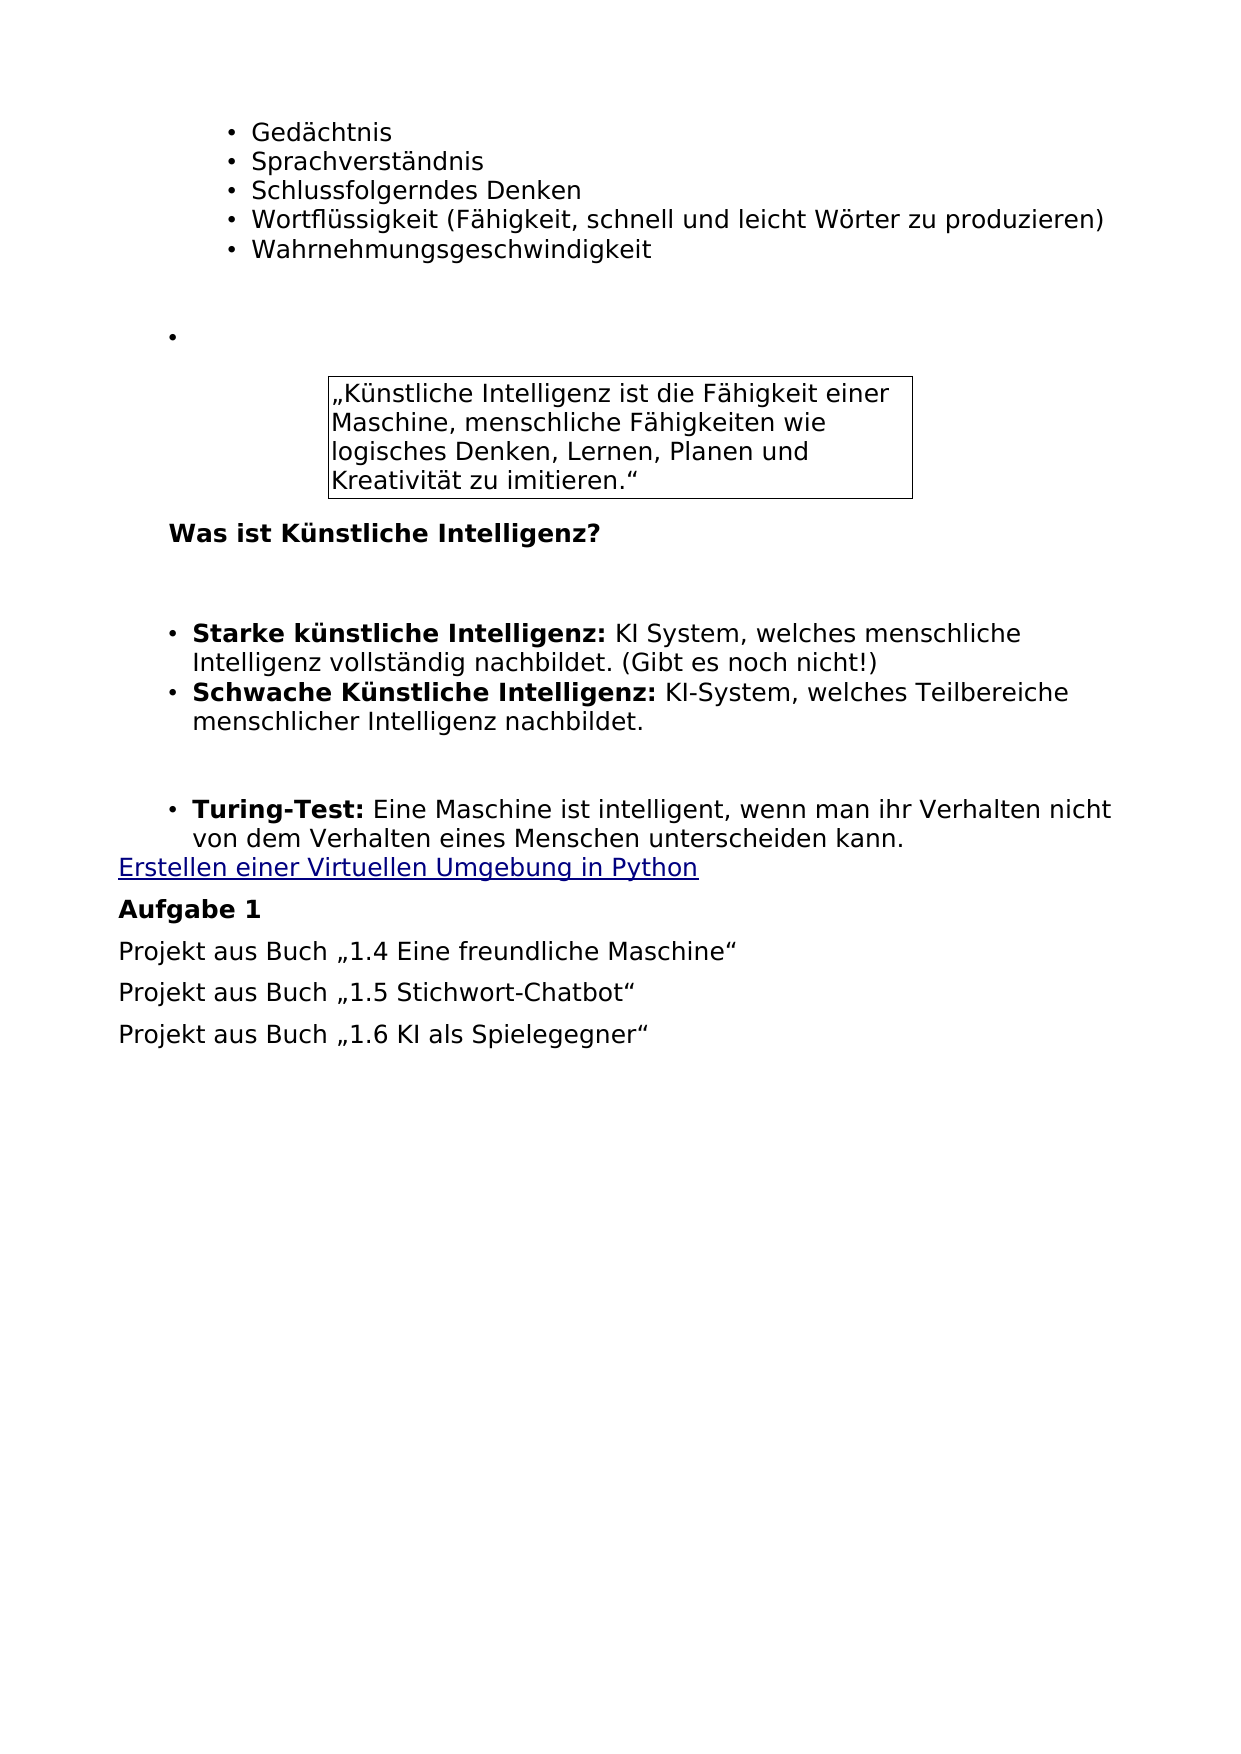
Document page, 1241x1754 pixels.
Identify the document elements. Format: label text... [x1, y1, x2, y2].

list Gedächtnis [236, 118, 1122, 147]
text Projekt aus Buch „1.5 Stichwort-Chatbot“ [118, 978, 1122, 1008]
list Sprachverständnis [236, 147, 1122, 176]
text Erstellen einer Virtuellen Umgebung in Python [118, 853, 1122, 883]
text Aufgabe 1 [118, 895, 1122, 924]
text Projekt aus Buch „1.4 Eine freundliche Maschine“ [118, 937, 1122, 966]
list Wahrnehmungsgeschwindigkeit [236, 235, 1122, 264]
list Schlussfolgerndes Denken [236, 176, 1122, 206]
text Projekt aus Buch „1.6 KI als Spielegegner“ [118, 1020, 1122, 1049]
list Wortflüssigkeit (Fähigkeit, schnell und leicht Wörter zu produzieren) [236, 206, 1122, 235]
table_header „Künstliche Intelligenz ist die Fähigkeit einer Maschine, menschliche Fähigkeiten wie logisches Denken, Lernen, Planen und Kreativität zu imitieren.“ [329, 377, 912, 498]
list Schwache Künstliche Intelligenz: KI-System, welches Teilbereiche menschlicher Intelligenz nachbildet. [177, 678, 1122, 736]
list Was ist Künstliche Intelligenz? [177, 323, 1122, 548]
list Starke künstliche Intelligenz: KI System, welches menschliche Intelligenz vollständig nachbildet. (Gibt es noch nicht!) [177, 619, 1122, 678]
list Turing-Test: Eine Maschine ist intelligent, wenn man ihr Verhalten nicht von dem Verhalten eines Menschen unterscheiden kann. [177, 795, 1122, 853]
